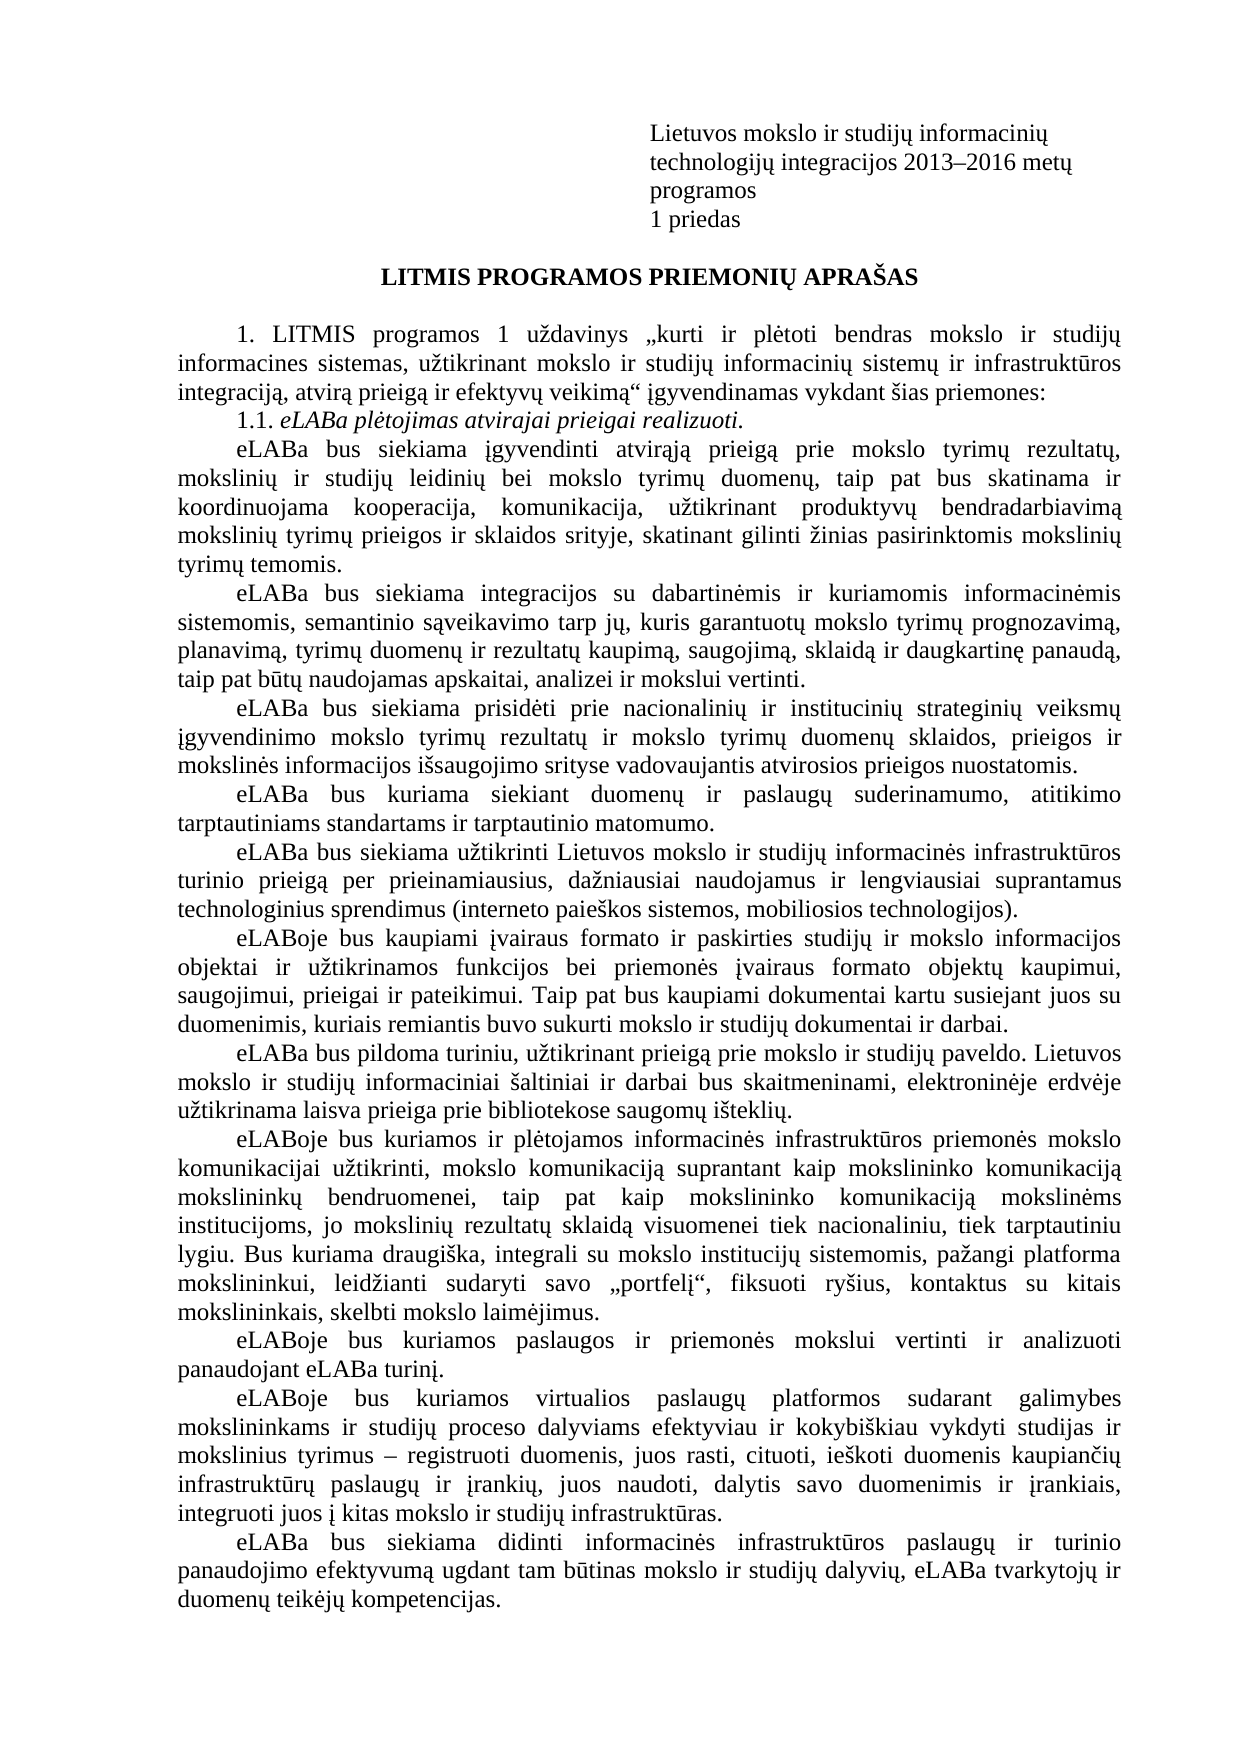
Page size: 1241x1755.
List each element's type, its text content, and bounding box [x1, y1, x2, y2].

text eLABoje bus kaupiami įvairaus formato ir paskirties studijų ir mokslo informacijos objektai ir užtikrinamos funkcijos bei priemonės įvairaus formato objektų kaupimui, saugojimui, prieigai ir pateikimui. Taip pat bus kaupiami dokumentai kartu susiejant juos su duomenimis, kuriais remiantis buvo sukurti mokslo ir studijų dokumentai ir darbai. [177, 923, 1122, 1038]
text eLABoje bus kuriamos virtualios paslaugų platformos sudarant galimybes mokslininkams ir studijų proceso dalyviams efektyviau ir kokybiškiau vykdyti studijas ir mokslinius tyrimus – registruoti duomenis, juos rasti, cituoti, ieškoti duomenis kaupiančių infrastruktūrų paslaugų ir įrankių, juos naudoti, dalytis savo duomenimis ir įrankiais, integruoti juos į kitas mokslo ir studijų infrastruktūras. [177, 1383, 1122, 1527]
text eLABa bus siekiama integracijos su dabartinėmis ir kuriamomis informacinėmis sistemomis, semantinio sąveikavimo tarp jų, kuris garantuotų mokslo tyrimų prognozavimą, planavimą, tyrimų duomenų ir rezultatų kaupimą, saugojimą, sklaidą ir daugkartinę panaudą, taip pat būtų naudojamas apskaitai, analizei ir mokslui vertinti. [177, 578, 1122, 693]
text eLABa bus siekiama įgyvendinti atvirąją prieigą prie mokslo tyrimų rezultatų, mokslinių ir studijų leidinių bei mokslo tyrimų duomenų, taip pat bus skatinama ir koordinuojama kooperacija, komunikacija, užtikrinant produktyvų bendradarbiavimą mokslinių tyrimų prieigos ir sklaidos srityje, skatinant gilinti žinias pasirinktomis mokslinių tyrimų temomis. [177, 434, 1122, 578]
text 1. LITMIS programos 1 uždavinys „kurti ir plėtoti bendras mokslo ir studijų informacines sistemas, užtikrinant mokslo ir studijų informacinių sistemų ir infrastruktūros integraciją, atvirą prieigą ir efektyvų veikimą“ įgyvendinamas vykdant šias priemones: [177, 319, 1122, 406]
text eLABoje bus kuriamos paslaugos ir priemonės mokslui vertinti ir analizuoti panaudojant eLABa turinį. [177, 1326, 1122, 1383]
text LITMIS PROGRAMOS PRIEMONIŲ APRAŠAS [177, 262, 1122, 291]
text programos [649, 176, 1122, 204]
text 1.1. eLABa plėtojimas atvirajai prieigai realizuoti. [177, 406, 1122, 434]
text eLABa bus siekiama užtikrinti Lietuvos mokslo ir studijų informacinės infrastruktūros turinio prieigą per prieinamiausius, dažniausiai naudojamus ir lengviausiai suprantamus technologinius sprendimus (interneto paieškos sistemos, mobiliosios technologijos). [177, 837, 1122, 923]
text technologijų integracijos 2013–2016 metų [649, 147, 1122, 176]
text eLABa bus kuriama siekiant duomenų ir paslaugų suderinamumo, atitikimo tarptautiniams standartams ir tarptautinio matomumo. [177, 779, 1122, 837]
text eLABoje bus kuriamos ir plėtojamos informacinės infrastruktūros priemonės mokslo komunikacijai užtikrinti, mokslo komunikaciją suprantant kaip mokslininko komunikaciją mokslininkų bendruomenei, taip pat kaip mokslininko komunikaciją mokslinėms institucijoms, jo mokslinių rezultatų sklaidą visuomenei tiek nacionaliniu, tiek tarptautiniu lygiu. Bus kuriama draugiška, integrali su mokslo institucijų sistemomis, pažangi platforma mokslininkui, leidžianti sudaryti savo „portfelį“, fiksuoti ryšius, kontaktus su kitais mokslininkais, skelbti mokslo laimėjimus. [177, 1124, 1122, 1326]
text 1 priedas [649, 204, 1122, 233]
text eLABa bus siekiama prisidėti prie nacionalinių ir institucinių strateginių veiksmų įgyvendinimo mokslo tyrimų rezultatų ir mokslo tyrimų duomenų sklaidos, prieigos ir mokslinės informacijos išsaugojimo srityse vadovaujantis atvirosios prieigos nuostatomis. [177, 693, 1122, 779]
text eLABa bus siekiama didinti informacinės infrastruktūros paslaugų ir turinio panaudojimo efektyvumą ugdant tam būtinas mokslo ir studijų dalyvių, eLABa tvarkytojų ir duomenų teikėjų kompetencijas. [177, 1527, 1122, 1613]
text eLABa bus pildoma turiniu, užtikrinant prieigą prie mokslo ir studijų paveldo. Lietuvos mokslo ir studijų informaciniai šaltiniai ir darbai bus skaitmeninami, elektroninėje erdvėje užtikrinama laisva prieiga prie bibliotekose saugomų išteklių. [177, 1038, 1122, 1124]
text Lietuvos mokslo ir studijų informacinių [649, 118, 1122, 147]
